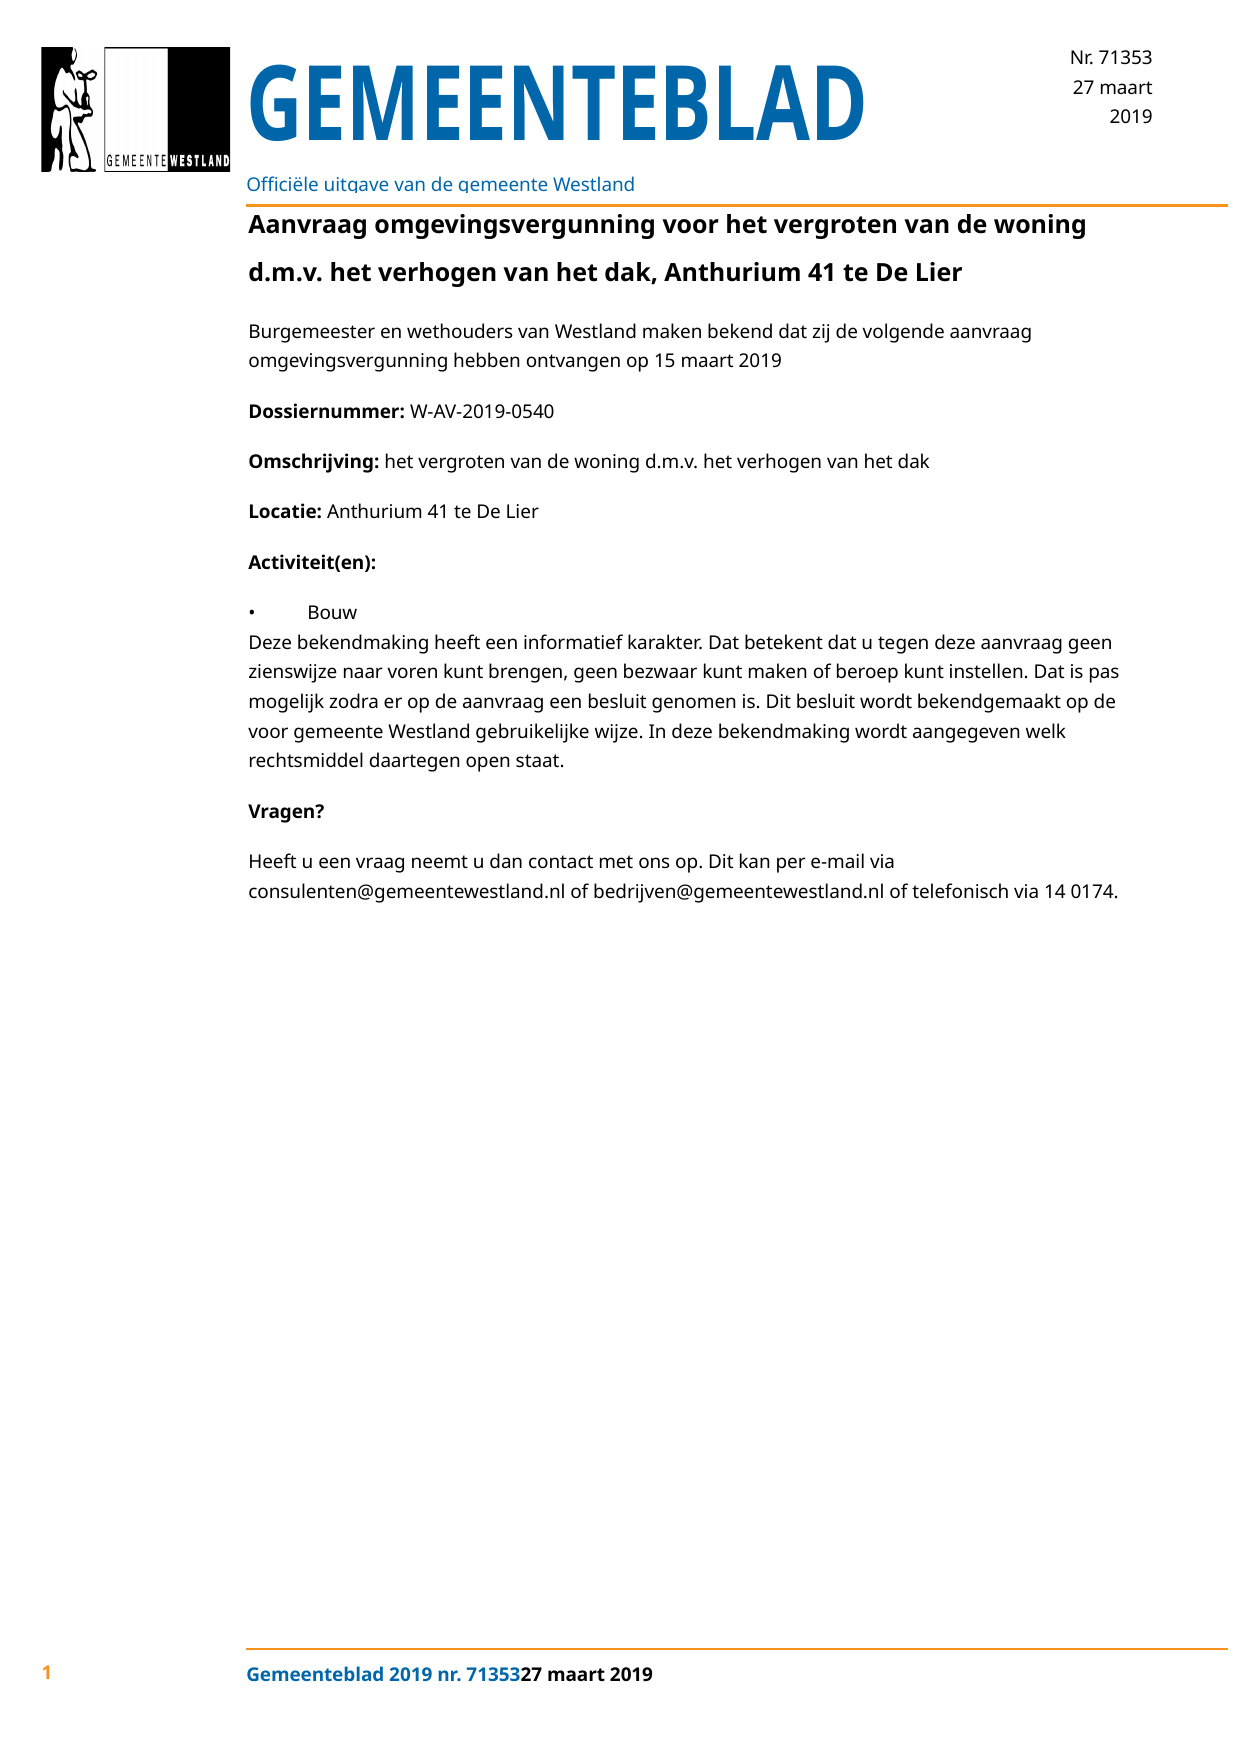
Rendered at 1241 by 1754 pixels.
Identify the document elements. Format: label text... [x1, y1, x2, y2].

text Burgemeester en wethouders van Westland maken bekend dat zij de volgende aanvraag omgevingsvergunning hebben ontvangen op 15 maart 2019 [248, 318, 1152, 373]
picture [41, 47, 231, 172]
text Vragen? [248, 798, 1152, 824]
text Dossiernummer: W-AV-2019-0540 [248, 398, 1152, 424]
text Heeft u een vraag neemt u dan contact met ons op. Dit kan per e-mail via consulenten@gemeentewestland.nl of bedrijven@gemeentewestland.nl of telefonisch via 14 0174. [248, 848, 1152, 904]
text Activiteit(en): [248, 549, 1152, 575]
text Deze bekendmaking heeft een informatief karakter. Dat betekent dat u tegen deze aanvraag geen zienswijze naar voren kunt brengen, geen bezwaar kunt maken of beroep kunt instellen. Dat is pas mogelijk zodra er op de aanvraag een besluit genomen is. Dit besluit wordt bekendgemaakt op de voor gemeente Westland gebruikelijke wijze. In deze bekendmaking wordt aangegeven welk rechtsmiddel daartegen open staat. [248, 629, 1152, 773]
text Omschrijving: het vergroten van de woning d.m.v. het verhogen van het dak [248, 448, 1152, 474]
text Aanvraag omgevingsvergunning voor het vergroten van de woning d.m.v. het verhogen van het dak, Anthurium 41 te De Lier [248, 207, 1152, 288]
list Bouw [248, 599, 1152, 625]
text Locatie: Anthurium 41 te De Lier [248, 499, 1152, 524]
